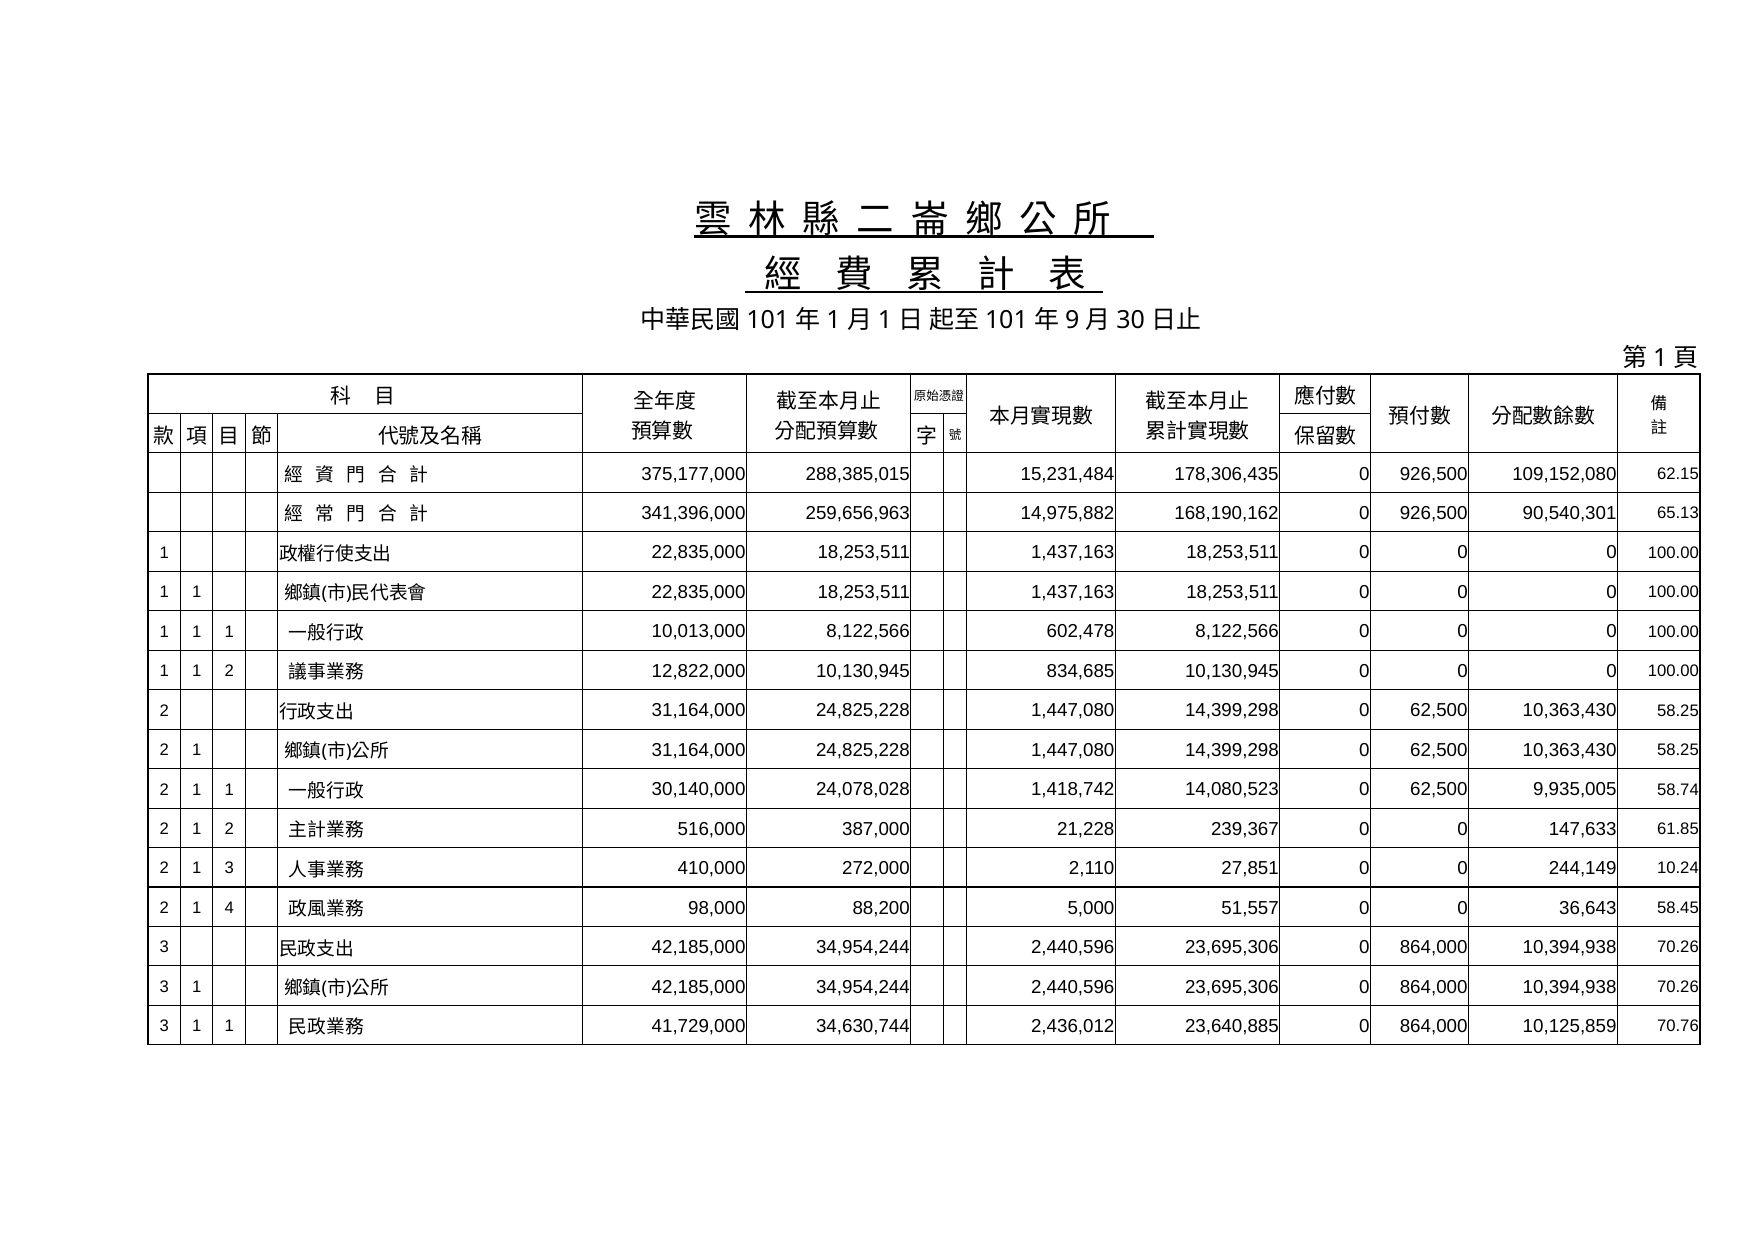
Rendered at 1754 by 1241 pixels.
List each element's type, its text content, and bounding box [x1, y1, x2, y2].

table_cell 70.76 [1618, 1006, 1699, 1044]
table_cell 62,500 [1371, 769, 1468, 807]
table_cell 0 [1469, 532, 1617, 571]
table_cell [911, 611, 943, 649]
table_cell 31,164,000 [583, 690, 746, 728]
table_cell 10,363,430 [1469, 730, 1617, 768]
table_cell [911, 532, 943, 571]
table_cell 42,185,000 [583, 927, 746, 965]
table_cell [181, 690, 212, 728]
table_cell 23,695,306 [1116, 927, 1279, 965]
table_cell 分配數餘數 [1469, 375, 1617, 452]
table_cell 1 [181, 730, 212, 768]
table_cell 一般行政 [278, 611, 582, 649]
table_cell [944, 651, 966, 689]
table_cell 58.45 [1618, 888, 1699, 926]
table_cell [911, 493, 943, 531]
table_cell 1,437,163 [967, 532, 1115, 571]
table_cell 9,935,005 [1469, 769, 1617, 807]
table_cell 10,125,859 [1469, 1006, 1617, 1044]
table_cell 項 [181, 414, 212, 452]
table_cell 100.00 [1618, 532, 1699, 571]
table_cell 鄉鎮(市)公所 [278, 966, 582, 1005]
table_cell 375,177,000 [583, 453, 746, 492]
table_cell [944, 572, 966, 610]
table_cell 保留數 [1280, 414, 1370, 452]
table_cell 5,000 [967, 888, 1115, 926]
table_cell 0 [1371, 888, 1468, 926]
table_cell 23,695,306 [1116, 966, 1279, 1005]
table_cell [246, 532, 277, 571]
table_cell [246, 927, 277, 965]
table_cell 100.00 [1618, 572, 1699, 610]
table_cell 864,000 [1371, 966, 1468, 1005]
table_cell 147,633 [1469, 809, 1617, 847]
table_cell 政權行使支出 [278, 532, 582, 571]
table_cell 一般行政 [278, 769, 582, 807]
table_cell 款 [149, 414, 180, 452]
table_cell 387,000 [747, 809, 910, 847]
table_cell 議事業務 [278, 651, 582, 689]
table_cell [246, 848, 277, 886]
table_cell 0 [1371, 611, 1468, 649]
table_cell 12,822,000 [583, 651, 746, 689]
table_cell [911, 848, 943, 886]
table_cell [181, 453, 212, 492]
table_cell 14,080,523 [1116, 769, 1279, 807]
table_cell 科 目 [149, 375, 582, 413]
table_cell 1,447,080 [967, 730, 1115, 768]
table_cell [911, 572, 943, 610]
table_cell [944, 769, 966, 807]
table_cell 民政業務 [278, 1006, 582, 1044]
table_cell 0 [1371, 651, 1468, 689]
table_cell 4 [213, 888, 245, 926]
table_cell [181, 927, 212, 965]
table_cell 100.00 [1618, 651, 1699, 689]
table_cell 1 [149, 572, 180, 610]
table_cell 2,440,596 [967, 966, 1115, 1005]
table_cell 備 註 [1618, 375, 1699, 452]
table_cell 1 [213, 1006, 245, 1044]
table_cell 經 常 門 合 計 [278, 493, 582, 531]
table_cell 42,185,000 [583, 966, 746, 1005]
table_cell 15,231,484 [967, 453, 1115, 492]
table_cell [181, 532, 212, 571]
table_cell 22,835,000 [583, 572, 746, 610]
table_cell 34,954,244 [747, 966, 910, 1005]
table_cell [911, 690, 943, 728]
table_cell 2 [149, 848, 180, 886]
table_cell [181, 493, 212, 531]
table_cell 1 [149, 611, 180, 649]
table_cell 原始憑證 [911, 375, 966, 413]
table_cell [911, 927, 943, 965]
table_cell 0 [1280, 690, 1370, 728]
table_cell 21,228 [967, 809, 1115, 847]
table_cell 0 [1280, 848, 1370, 886]
table_cell [911, 1006, 943, 1044]
table_cell 602,478 [967, 611, 1115, 649]
table_cell 中華民國 101 年 1 月 1 日 起至 101 年 9 月 30 日止 [148, 298, 1700, 336]
table_cell 本月實現數 [967, 375, 1115, 452]
table_cell 2,436,012 [967, 1006, 1115, 1044]
table_cell 34,954,244 [747, 927, 910, 965]
table_cell 3 [213, 848, 245, 886]
table_cell 0 [1280, 453, 1370, 492]
table_cell [213, 572, 245, 610]
table_cell 0 [1280, 532, 1370, 571]
table_cell 行政支出 [278, 690, 582, 728]
table_cell [911, 651, 943, 689]
table_cell 24,825,228 [747, 730, 910, 768]
table_cell 2 [149, 769, 180, 807]
table_cell 834,685 [967, 651, 1115, 689]
table_cell 1,447,080 [967, 690, 1115, 728]
table_cell [246, 651, 277, 689]
table_cell [944, 690, 966, 728]
table_cell 58.74 [1618, 769, 1699, 807]
table_cell [246, 1006, 277, 1044]
table_cell 2,440,596 [967, 927, 1115, 965]
table_cell 主計業務 [278, 809, 582, 847]
table_cell 90,540,301 [1469, 493, 1617, 531]
table_cell 1 [213, 769, 245, 807]
table_cell [213, 730, 245, 768]
table_cell 1 [181, 572, 212, 610]
table_cell 0 [1280, 966, 1370, 1005]
table_cell [213, 690, 245, 728]
table_cell 244,149 [1469, 848, 1617, 886]
table_cell [246, 611, 277, 649]
table_cell 22,835,000 [583, 532, 746, 571]
table_cell 178,306,435 [1116, 453, 1279, 492]
table_cell 3 [149, 1006, 180, 1044]
table_cell [149, 493, 180, 531]
table_cell 31,164,000 [583, 730, 746, 768]
table_cell [213, 453, 245, 492]
table_cell 10,394,938 [1469, 966, 1617, 1005]
table_cell 62,500 [1371, 730, 1468, 768]
table_cell 2 [149, 690, 180, 728]
table_cell 0 [1280, 927, 1370, 965]
table_cell [944, 493, 966, 531]
table_cell [246, 453, 277, 492]
table_cell 18,253,511 [747, 532, 910, 571]
table_cell 0 [1280, 769, 1370, 807]
table_cell [149, 453, 180, 492]
table_cell [911, 769, 943, 807]
table_cell 1 [181, 966, 212, 1005]
table_cell [944, 730, 966, 768]
table_cell 2 [213, 809, 245, 847]
table_cell 864,000 [1371, 1006, 1468, 1044]
table_cell 8,122,566 [1116, 611, 1279, 649]
table_cell 18,253,511 [747, 572, 910, 610]
table_cell 0 [1280, 730, 1370, 768]
table_cell 0 [1280, 1006, 1370, 1044]
table_cell 1 [149, 532, 180, 571]
table_cell 0 [1469, 611, 1617, 649]
table_cell 61.85 [1618, 809, 1699, 847]
table_cell 號 [944, 414, 966, 452]
table_cell 0 [1371, 809, 1468, 847]
table_cell 1,437,163 [967, 572, 1115, 610]
table_cell 2 [149, 730, 180, 768]
table_cell 926,500 [1371, 493, 1468, 531]
table_cell [246, 966, 277, 1005]
table_cell 1 [181, 769, 212, 807]
table_cell 410,000 [583, 848, 746, 886]
table_cell [213, 532, 245, 571]
table_cell 代號及名稱 [278, 414, 582, 452]
table_cell 節 [246, 414, 277, 452]
table_cell [911, 453, 943, 492]
table_cell 0 [1469, 651, 1617, 689]
table_cell 0 [1280, 888, 1370, 926]
table_cell 8,122,566 [747, 611, 910, 649]
table_cell 24,825,228 [747, 690, 910, 728]
table_cell [911, 809, 943, 847]
table_cell 1 [181, 848, 212, 886]
table_cell [944, 888, 966, 926]
table_cell 516,000 [583, 809, 746, 847]
table_cell 88,200 [747, 888, 910, 926]
table_cell 0 [1371, 848, 1468, 886]
table_cell 1 [213, 611, 245, 649]
table_cell 1 [181, 611, 212, 649]
table_header 雲 林 縣 二 崙 鄉 公 所 [148, 187, 1700, 243]
table_cell 30,140,000 [583, 769, 746, 807]
table_cell [944, 927, 966, 965]
table_cell 23,640,885 [1116, 1006, 1279, 1044]
table_cell 62,500 [1371, 690, 1468, 728]
table_cell 239,367 [1116, 809, 1279, 847]
table_cell [944, 1006, 966, 1044]
table_cell [246, 730, 277, 768]
table_cell 109,152,080 [1469, 453, 1617, 492]
table_cell 18,253,511 [1116, 532, 1279, 571]
table_cell 0 [1280, 809, 1370, 847]
table_cell [246, 769, 277, 807]
table_cell 58.25 [1618, 730, 1699, 768]
table_cell 0 [1280, 651, 1370, 689]
table_cell 41,729,000 [583, 1006, 746, 1044]
table_cell [944, 453, 966, 492]
table_cell 14,399,298 [1116, 690, 1279, 728]
table_cell 全年度 預算數 [583, 375, 746, 452]
table_cell 人事業務 [278, 848, 582, 886]
table_cell 2 [213, 651, 245, 689]
table_cell 36,643 [1469, 888, 1617, 926]
table_cell [944, 966, 966, 1005]
table_cell 24,078,028 [747, 769, 910, 807]
table_cell 98,000 [583, 888, 746, 926]
table_cell 1 [181, 1006, 212, 1044]
table_cell [944, 809, 966, 847]
table_cell 10.24 [1618, 848, 1699, 886]
table_cell 第 1 頁 [911, 336, 1700, 373]
table_cell [213, 966, 245, 1005]
table_cell 3 [149, 927, 180, 965]
table_cell 0 [1371, 572, 1468, 610]
table_cell 168,190,162 [1116, 493, 1279, 531]
table_cell 3 [149, 966, 180, 1005]
table_cell 65.13 [1618, 493, 1699, 531]
table_cell 經 資 門 合 計 [278, 453, 582, 492]
table_cell 926,500 [1371, 453, 1468, 492]
table_cell 截至本月止 累計實現數 [1116, 375, 1279, 452]
table_cell 70.26 [1618, 966, 1699, 1005]
table_cell 2,110 [967, 848, 1115, 886]
table_cell [911, 730, 943, 768]
table_cell 應付數 [1280, 375, 1370, 413]
table_cell 截至本月止 分配預算數 [747, 375, 910, 452]
table_cell 10,013,000 [583, 611, 746, 649]
table_cell 鄉鎮(市)公所 [278, 730, 582, 768]
table_cell 341,396,000 [583, 493, 746, 531]
table_cell [246, 690, 277, 728]
table_cell 27,851 [1116, 848, 1279, 886]
table_cell 272,000 [747, 848, 910, 886]
table_cell [944, 848, 966, 886]
table_cell [148, 336, 911, 373]
table_cell 62.15 [1618, 453, 1699, 492]
table_cell [944, 611, 966, 649]
table_cell 18,253,511 [1116, 572, 1279, 610]
table_cell 864,000 [1371, 927, 1468, 965]
table_cell 51,557 [1116, 888, 1279, 926]
table_cell 0 [1280, 611, 1370, 649]
table_cell 14,399,298 [1116, 730, 1279, 768]
table_cell 10,363,430 [1469, 690, 1617, 728]
table_cell 10,130,945 [747, 651, 910, 689]
table_cell 10,394,938 [1469, 927, 1617, 965]
table_cell 259,656,963 [747, 493, 910, 531]
table_cell 1,418,742 [967, 769, 1115, 807]
table_cell 0 [1280, 572, 1370, 610]
table_cell [246, 888, 277, 926]
table_cell 經 費 累 計 表 [148, 243, 1700, 298]
table_cell 民政支出 [278, 927, 582, 965]
table_cell [213, 493, 245, 531]
table_cell 1 [149, 651, 180, 689]
table_cell 0 [1371, 532, 1468, 571]
table_cell 2 [149, 888, 180, 926]
table_cell 0 [1469, 572, 1617, 610]
table_cell 目 [213, 414, 245, 452]
table_cell 1 [181, 809, 212, 847]
table_cell 1 [181, 888, 212, 926]
table_cell [911, 888, 943, 926]
table_cell 預付數 [1371, 375, 1468, 452]
table_cell 58.25 [1618, 690, 1699, 728]
table_cell 1 [181, 651, 212, 689]
table_cell 70.26 [1618, 927, 1699, 965]
table_cell 10,130,945 [1116, 651, 1279, 689]
table_cell 2 [149, 809, 180, 847]
table_cell 14,975,882 [967, 493, 1115, 531]
table_cell [246, 493, 277, 531]
table_cell 288,385,015 [747, 453, 910, 492]
table_cell [213, 927, 245, 965]
table_cell 0 [1280, 493, 1370, 531]
table_cell 字 [911, 414, 943, 452]
table_cell [246, 572, 277, 610]
table_cell [944, 532, 966, 571]
table_cell 100.00 [1618, 611, 1699, 649]
table_cell 政風業務 [278, 888, 582, 926]
table_cell 鄉鎮(市)民代表會 [278, 572, 582, 610]
table_cell 34,630,744 [747, 1006, 910, 1044]
table_cell [246, 809, 277, 847]
table_cell [911, 966, 943, 1005]
